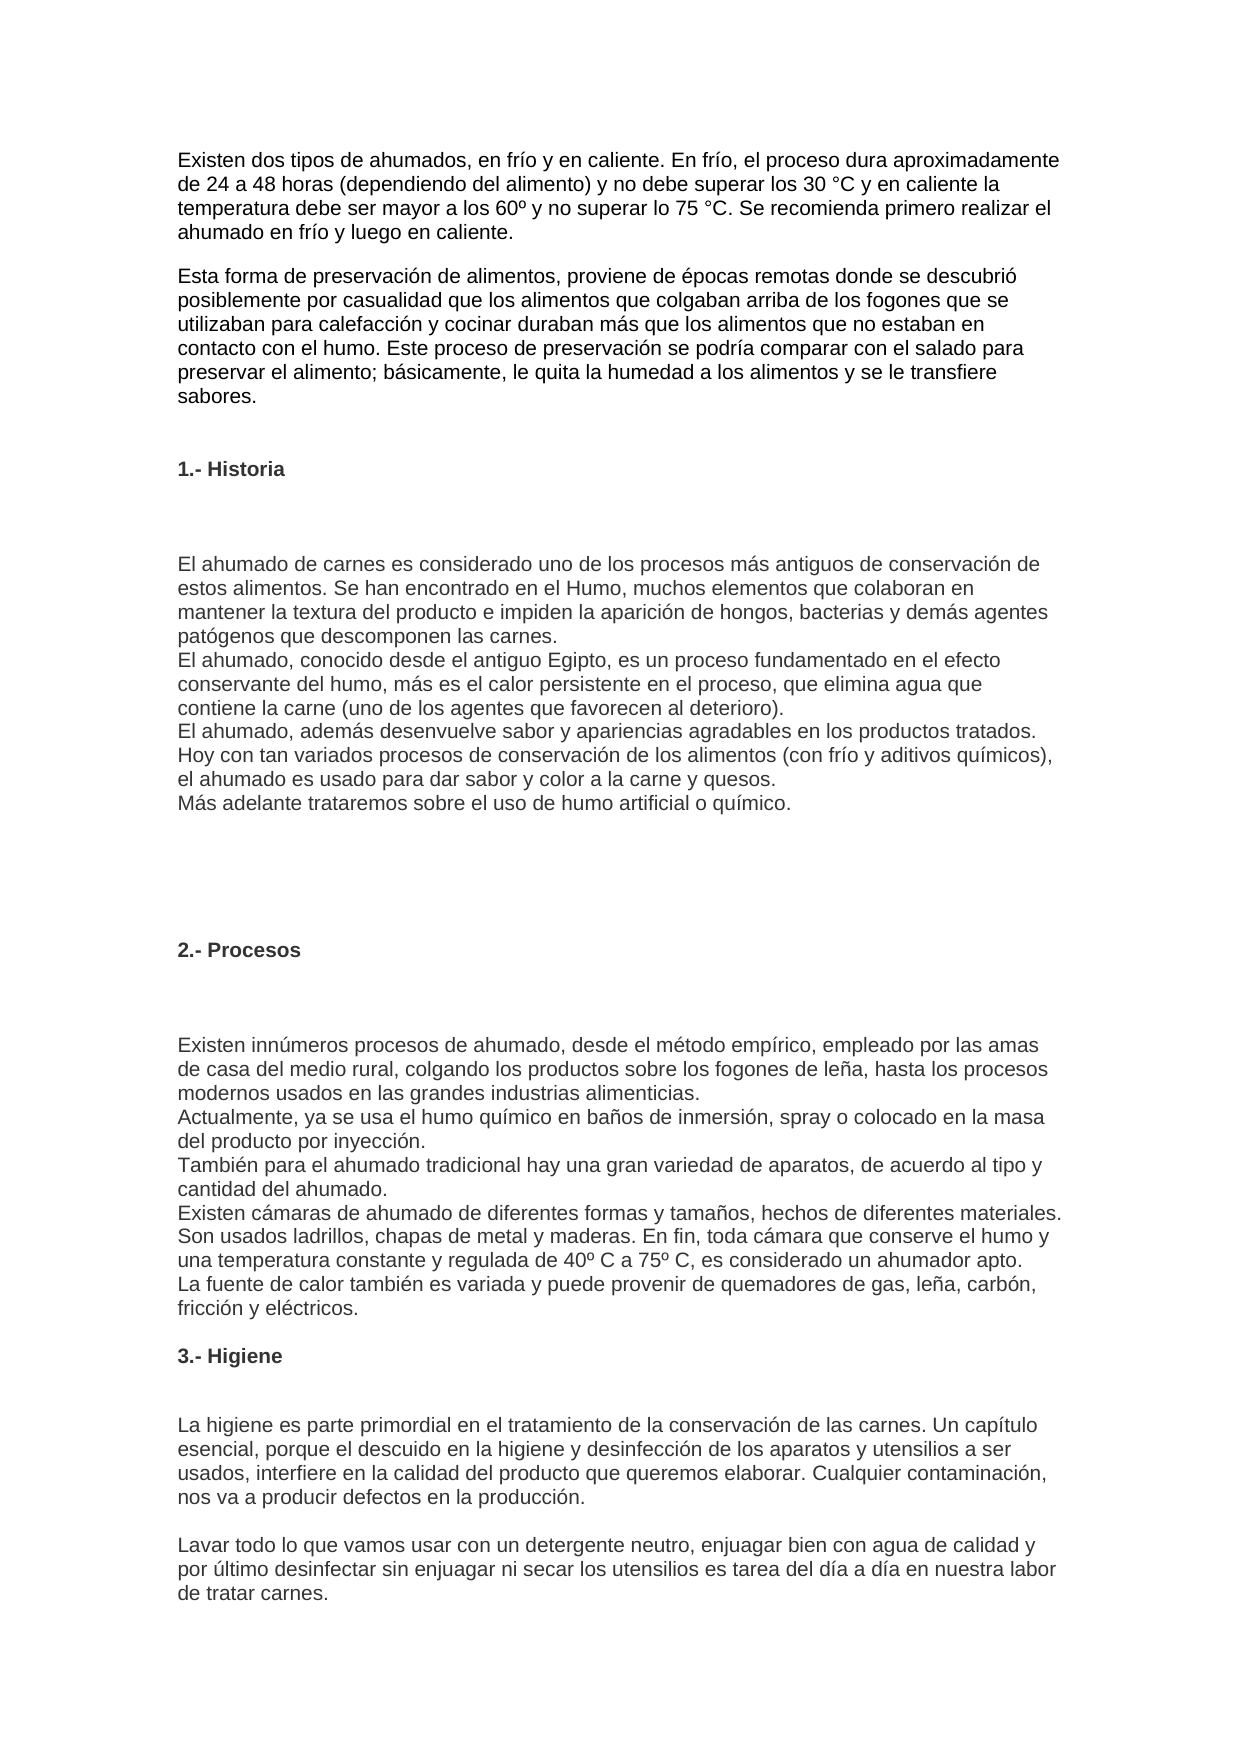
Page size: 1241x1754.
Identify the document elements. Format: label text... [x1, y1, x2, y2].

text 2.- Procesos [177, 938, 1063, 962]
text Existen innúmeros procesos de ahumado, desde el método empírico, empleado por las amas de casa del medio rural, colgando los productos sobre los fogones de leña, hasta los procesos modernos usados en las grandes industrias alimenticias. Actualmente, ya se usa el humo químico en baños de inmersión, spray o colocado en la masa del producto por inyección. También para el ahumado tradicional hay una gran variedad de aparatos, de acuerdo al tipo y cantidad del ahumado. Existen cámaras de ahumado de diferentes formas y tamaños, hechos de diferentes materiales. Son usados ladrillos, chapas de metal y maderas. En fin, toda cámara que conserve el humo y una temperatura constante y regulada de 40º C a 75º C, es considerado un ahumador apto. La fuente de calor también es variada y puede provenir de quemadores de gas, leña, carbón, fricción y eléctricos. 3.- Higiene [177, 1033, 1063, 1368]
text La higiene es parte primordial en el tratamiento de la conservación de las carnes. Un capítulo esencial, porque el descuido en la higiene y desinfección de los aparatos y utensilios a ser usados, interfiere en la calidad del producto que queremos elaborar. Cualquier contaminación, nos va a producir defectos en la producción. Lavar todo lo que vamos usar con un detergente neutro, enjuagar bien con agua de calidad y por último desinfectar sin enjuagar ni secar los utensilios es tarea del día a día en nuestra labor de tratar carnes. [177, 1389, 1063, 1604]
text 1.- Historia [177, 429, 1063, 481]
text Existen dos tipos de ahumados, en frío y en caliente. En frío, el proceso dura aproximadamente de 24 a 48 horas (dependiendo del alimento) y no debe superar los 30 °C y en caliente la temperatura debe ser mayor a los 60º y no superar lo 75 °C. Se recomienda primero realizar el ahumado en frío y luego en caliente. [177, 148, 1063, 243]
text Esta forma de preservación de alimentos, proviene de épocas remotas donde se descubrió posiblemente por casualidad que los alimentos que colgaban arriba de los fogones que se utilizaban para calefacción y cocinar duraban más que los alimentos que no estaban en contacto con el humo. Este proceso de preservación se podría comparar con el salado para preservar el alimento; básicamente, le quita la humedad a los alimentos y se le transfiere sabores. [177, 264, 1063, 408]
text El ahumado de carnes es considerado uno de los procesos más antiguos de conservación de estos alimentos. Se han encontrado en el Humo, muchos elementos que colaboran en mantener la textura del producto e impiden la aparición de hongos, bacterias y demás agentes patógenos que descomponen las carnes. El ahumado, conocido desde el antiguo Egipto, es un proceso fundamentado en el efecto conservante del humo, más es el calor persistente en el proceso, que elimina agua que contiene la carne (uno de los agentes que favorecen al deterioro). El ahumado, además desenvuelve sabor y apariencias agradables en los productos tratados. Hoy con tan variados procesos de conservación de los alimentos (con frío y aditivos químicos), el ahumado es usado para dar sabor y color a la carne y quesos. Más adelante trataremos sobre el uso de humo artificial o químico. [177, 552, 1063, 868]
